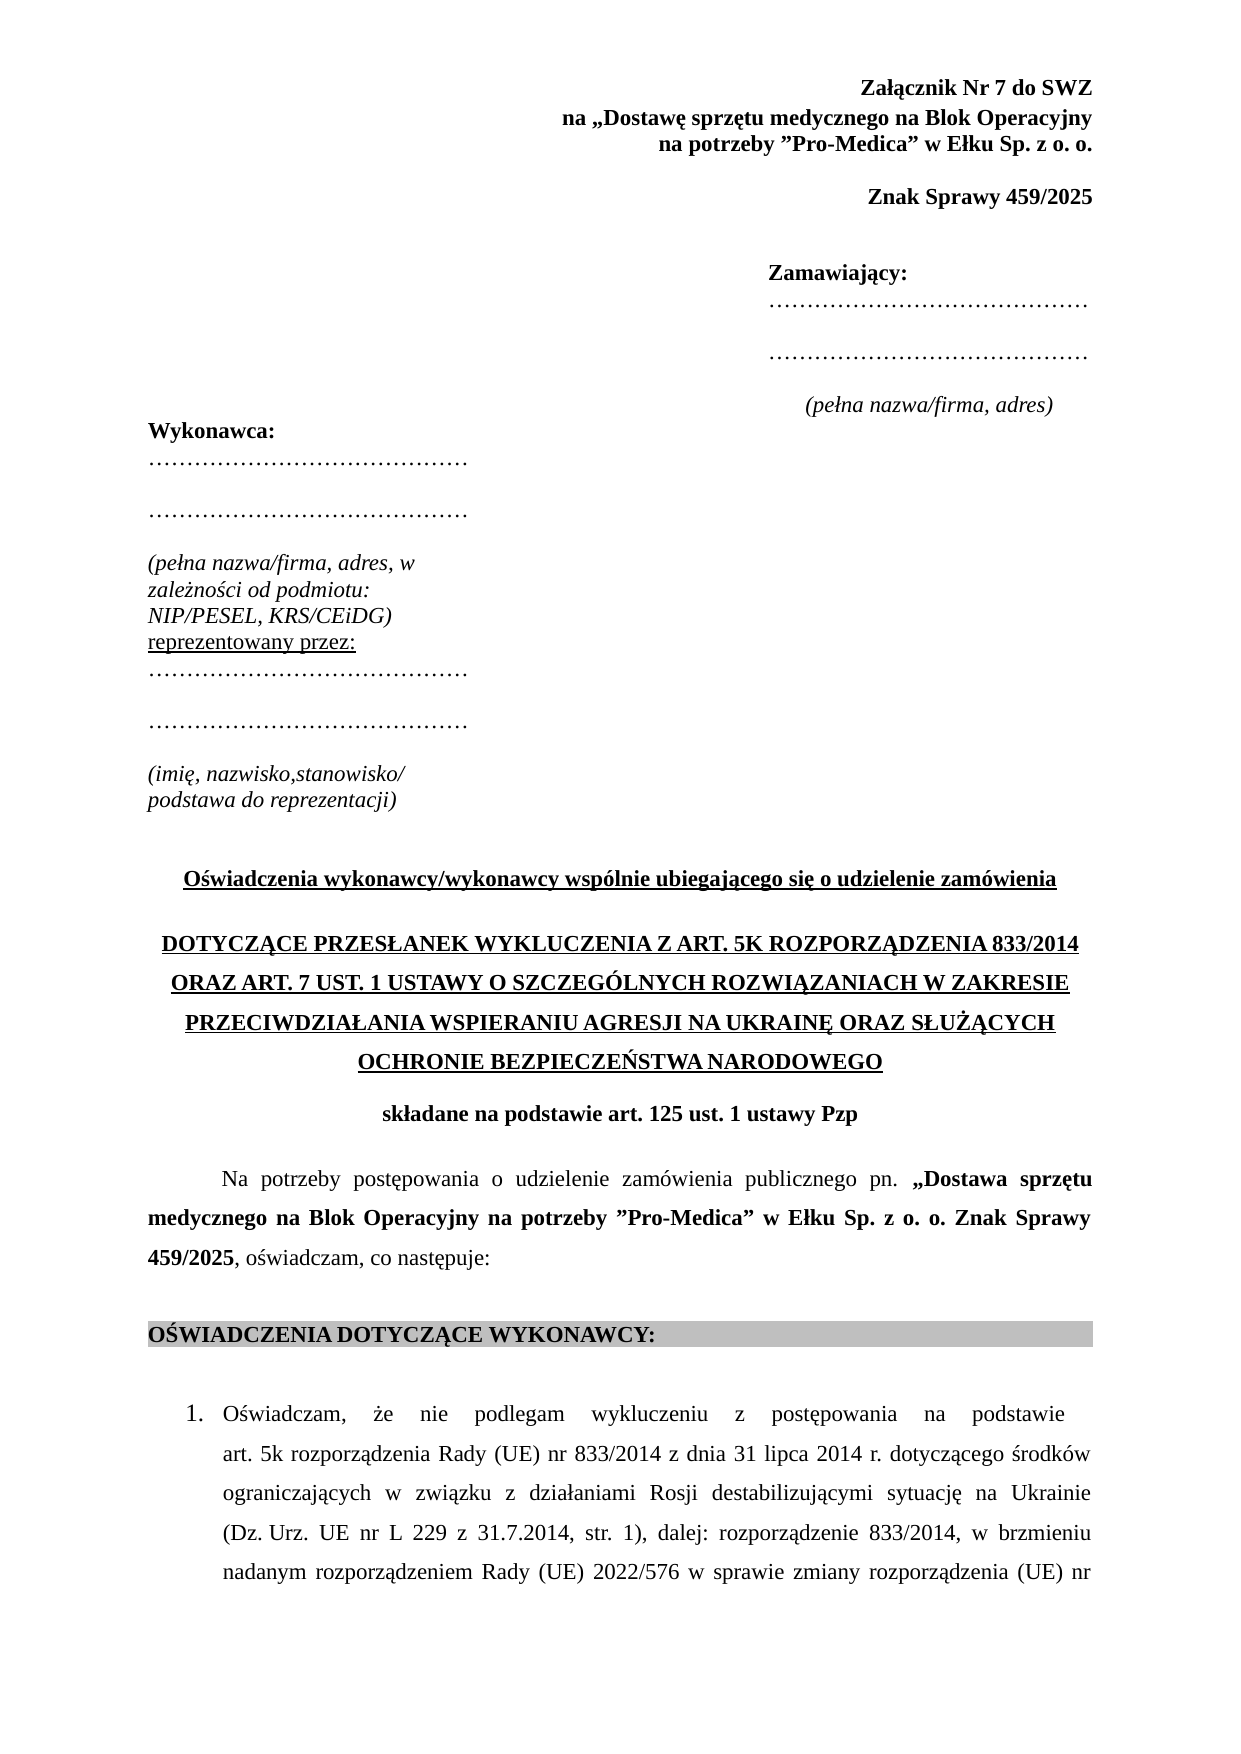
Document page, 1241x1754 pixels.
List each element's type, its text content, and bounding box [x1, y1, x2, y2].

list Oświadczam, że nie podlegam wykluczeniu z postępowania na podstawie art. 5k rozporządzenia Rady (UE) nr 833/2014 z dnia 31 lipca 2014 r. dotyczącego środków ograniczających w związku z działaniami Rosji destabilizującymi sytuację na Ukrainie (Dz. Urz. UE nr L 229 z 31.7.2014, str. 1), dalej: rozporządzenie 833/2014, w brzmieniu nadanym rozporządzeniem Rady (UE) 2022/576 w sprawie zmiany rozporządzenia (UE) nr [185, 1398, 1093, 1584]
text Zamawiający: [694, 259, 1093, 286]
text Załącznik Nr 7 do SWZ [148, 74, 1093, 100]
text na potrzeby ”Pro-Medica” w Ełku Sp. z o. o. [148, 130, 1093, 157]
text Wykonawca: [148, 417, 1093, 444]
text reprezentowany przez: [148, 628, 1093, 655]
text Oświadczenia wykonawcy/wykonawcy wspólnie ubiegającego się o udzielenie zamówienia [148, 866, 1093, 892]
text OŚWIADCZENIA DOTYCZĄCE WYKONAWCY: [148, 1321, 1093, 1347]
text na „Dostawę sprzętu medycznego na Blok Operacyjny [148, 104, 1093, 130]
text DOTYCZĄCE PRZESŁANEK WYKLUCZENIA Z ART. 5K ROZPORZĄDZENIA 833/2014 ORAZ ART. 7 UST. 1 USTAWY o szczególnych rozwiązaniach w zakresie przeciwdziałania wspieraniu agresji na Ukrainę oraz służących ochronie bezpieczeństwa narodowego [148, 930, 1093, 1075]
text Znak Sprawy 459/2025 [148, 183, 1093, 209]
text ………………………………………………………………………… [768, 286, 1093, 365]
text (pełna nazwa/firma, adres) [768, 391, 1093, 417]
text Na potrzeby postępowania o udzielenie zamówienia publicznego pn. „Dostawa sprzętu medycznego na Blok Operacyjny na potrzeby ”Pro-Medica” w Ełku Sp. z o. o. Znak Sprawy 459/2025, oświadczam, co następuje: [148, 1165, 1093, 1270]
text (imię, nazwisko,stanowisko/ podstawa do reprezentacji) [148, 760, 472, 813]
text składane na podstawie art. 125 ust. 1 ustawy Pzp [148, 1100, 1093, 1127]
text ………………………………………………………………………… [148, 655, 472, 734]
text ………………………………………………………………………… [148, 444, 472, 523]
text (pełna nazwa/firma, adres, w zależności od podmiotu: NIP/PESEL, KRS/CEiDG) [148, 549, 472, 628]
